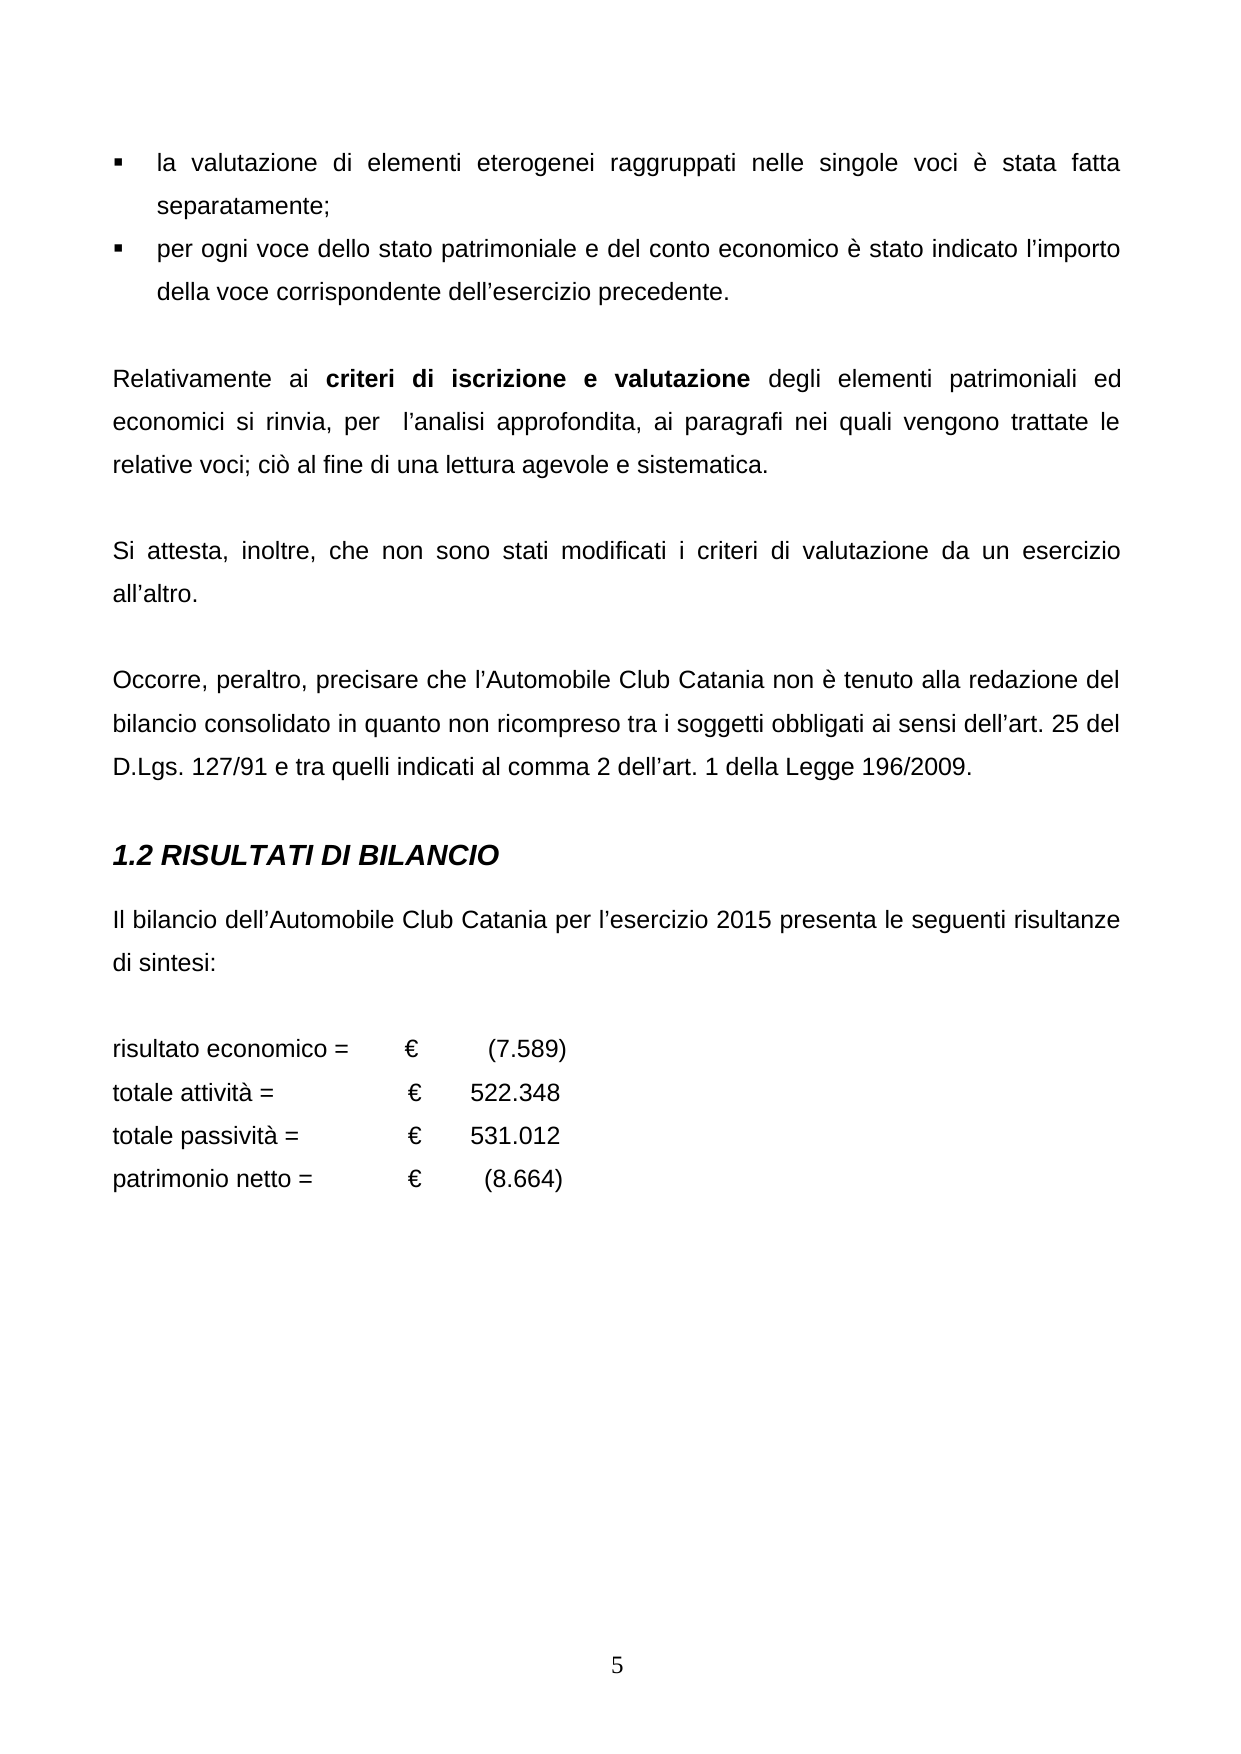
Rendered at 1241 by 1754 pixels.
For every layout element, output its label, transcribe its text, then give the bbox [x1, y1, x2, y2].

text Relativamente ai criteri di iscrizione e valutazione degli elementi patrimoniali ed economici si rinvia, per l’analisi approfondita, ai paragrafi nei quali vengono trattate le relative voci; ciò al fine di una lettura agevole e sistematica. [112, 363, 1122, 478]
text Occorre, peraltro, precisare che l’Automobile Club Catania non è tenuto alla redazione del bilancio consolidato in quanto non ricompreso tra i soggetti obbligati ai sensi dell’art. 25 del D.Lgs. 127/91 e tra quelli indicati al comma 2 dell’art. 1 della Legge 196/2009. [112, 665, 1122, 780]
text totale attività = € 522.348 [112, 1077, 1122, 1106]
list per ogni voce dello stato patrimoniale e del conto economico è stato indicato l’importo della voce corrispondente dell’esercizio precedente. [112, 234, 1122, 306]
subtitle 1.2 RISULTATI DI BILANCIO [112, 838, 1122, 871]
text totale passività = € 531.012 [112, 1121, 1122, 1149]
list la valutazione di elementi eterogenei raggruppati nelle singole voci è stata fatta separatamente; [112, 148, 1122, 220]
text risultato economico = € (7.589) [112, 1034, 1122, 1063]
text Si attesta, inoltre, che non sono stati modificati i criteri di valutazione da un esercizio all’altro. [112, 536, 1122, 608]
text patrimonio netto = € (8.664) [112, 1164, 1122, 1192]
text Il bilancio dell’Automobile Club Catania per l’esercizio 2015 presenta le seguenti risultanze di sintesi: [112, 905, 1122, 977]
